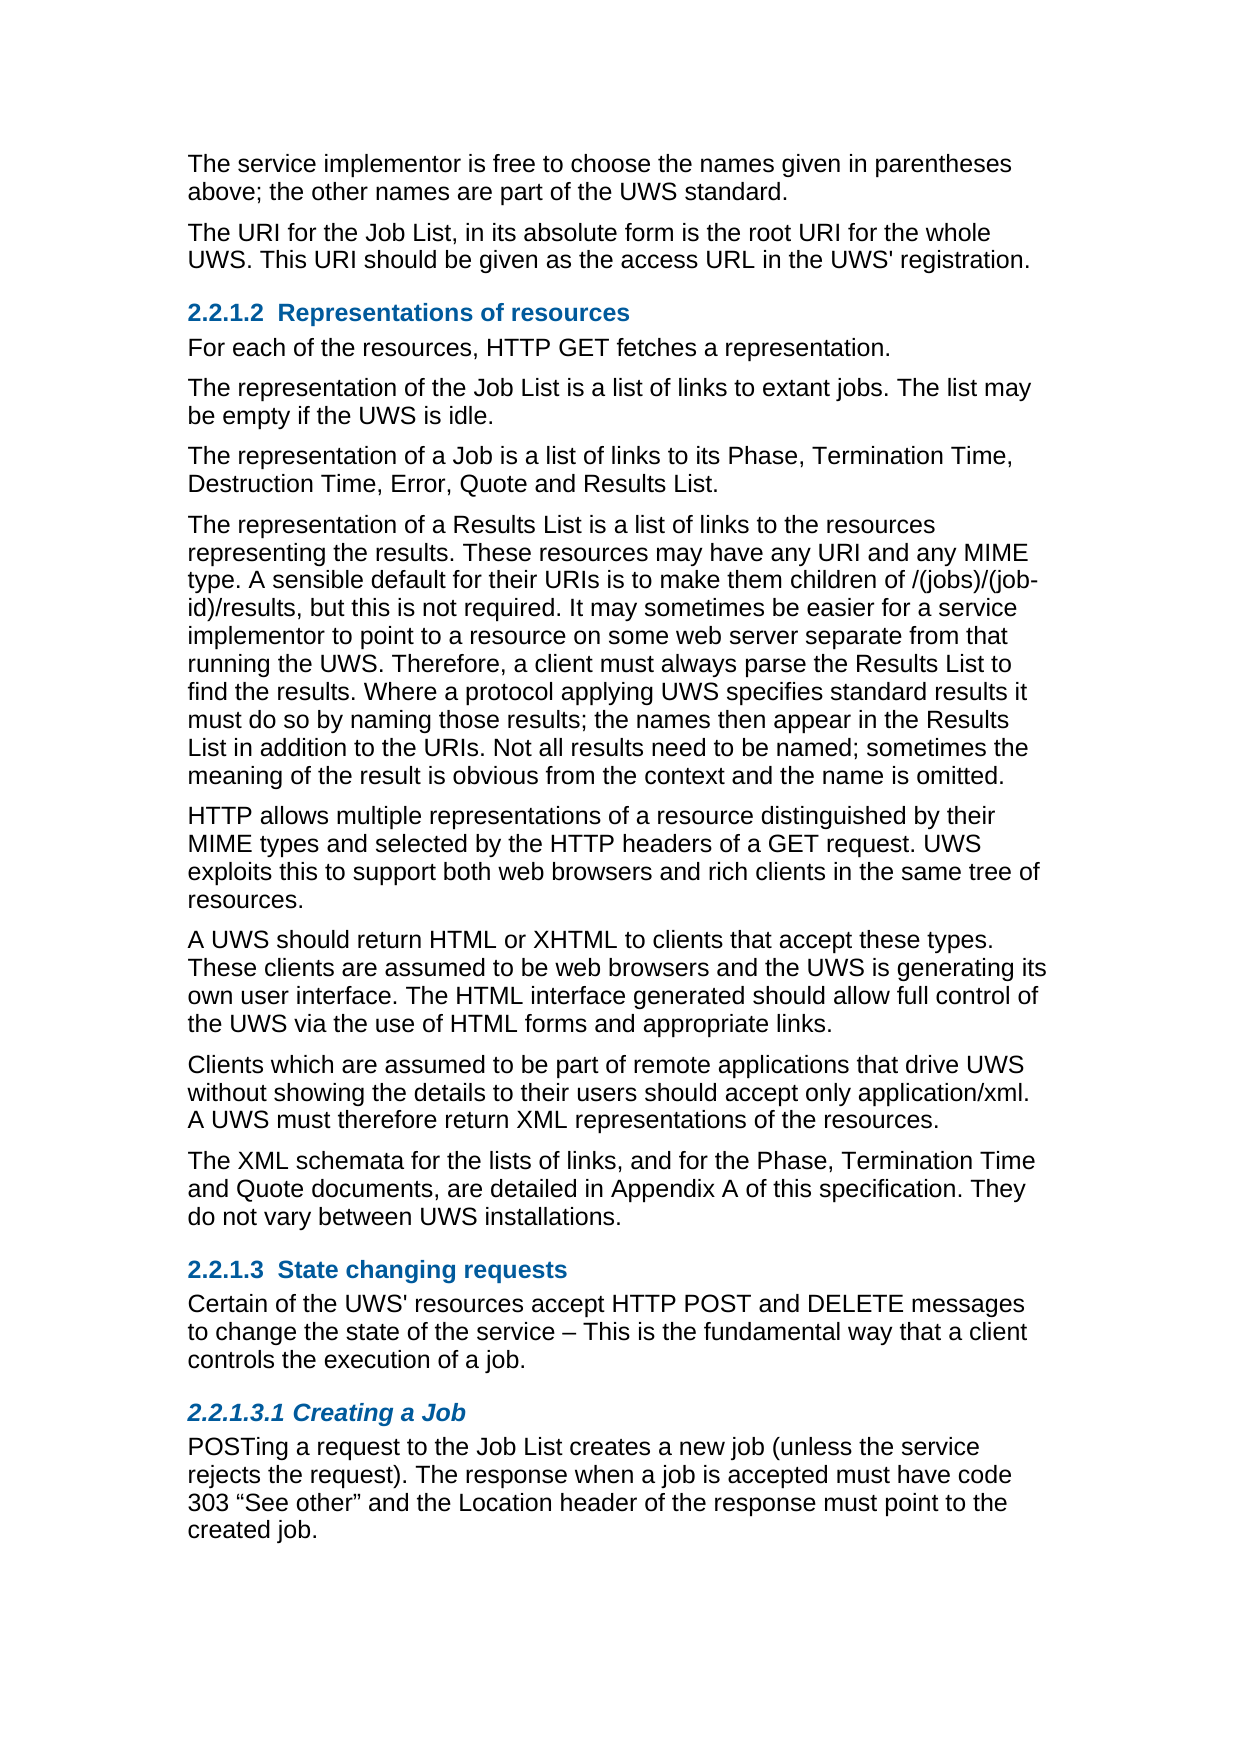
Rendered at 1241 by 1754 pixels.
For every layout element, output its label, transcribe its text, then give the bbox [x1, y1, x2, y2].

text HTTP allows multiple representations of a resource distinguished by their MIME types and selected by the HTTP headers of a GET request. UWS exploits this to support both web browsers and rich clients in the same tree of resources. [187, 802, 1053, 914]
subtitle Creating a Job [187, 1398, 1053, 1426]
text The representation of a Job is a list of links to its Phase, Termination Time, Destruction Time, Error, Quote and Results List. [187, 442, 1053, 498]
text POSTing a request to the Job List creates a new job (unless the service rejects the request). The response when a job is accepted must have code 303 “See other” and the Location header of the response must point to the created job. [187, 1432, 1053, 1544]
subtitle Representations of resources [187, 299, 1053, 327]
text Clients which are assumed to be part of remote applications that drive UWS without showing the details to their users should accept only application/xml. A UWS must therefore return XML representations of the resources. [187, 1050, 1053, 1134]
text The URI for the Job List, in its absolute form is the root URI for the whole UWS. This URI should be given as the access URL in the UWS' registration. [187, 218, 1053, 274]
text The representation of a Results List is a list of links to the resources representing the results. These resources may have any URI and any MIME type. A sensible default for their URIs is to make them children of /(jobs)/(job-id)/results, but this is not required. It may sometimes be easier for a service implementor to point to a resource on some web server separate from that running the UWS. Therefore, a client must always parse the Results List to find the results. Where a protocol applying UWS specifies standard results it must do so by naming those results; the names then appear in the Results List in addition to the URIs. Not all results need to be named; sometimes the meaning of the result is obvious from the context and the name is omitted. [187, 510, 1053, 789]
text Certain of the UWS' resources accept HTTP POST and DELETE messages to change the state of the service – This is the fundamental way that a client controls the execution of a job. [187, 1289, 1053, 1373]
text The XML schemata for the lists of links, and for the Phase, Termination Time and Quote documents, are detailed in Appendix A of this specification. They do not vary between UWS installations. [187, 1147, 1053, 1230]
text The representation of the Job List is a list of links to extant jobs. The list may be empty if the UWS is idle. [187, 374, 1053, 429]
text The service implementor is free to choose the names given in parentheses above; the other names are part of the UWS standard. [187, 150, 1053, 206]
text For each of the resources, HTTP GET fetches a representation. [187, 333, 1053, 361]
subtitle State changing requests [187, 1255, 1053, 1283]
text A UWS should return HTML or XHTML to clients that accept these types. These clients are assumed to be web browsers and the UWS is generating its own user interface. The HTML interface generated should allow full control of the UWS via the use of HTML forms and appropriate links. [187, 926, 1053, 1038]
